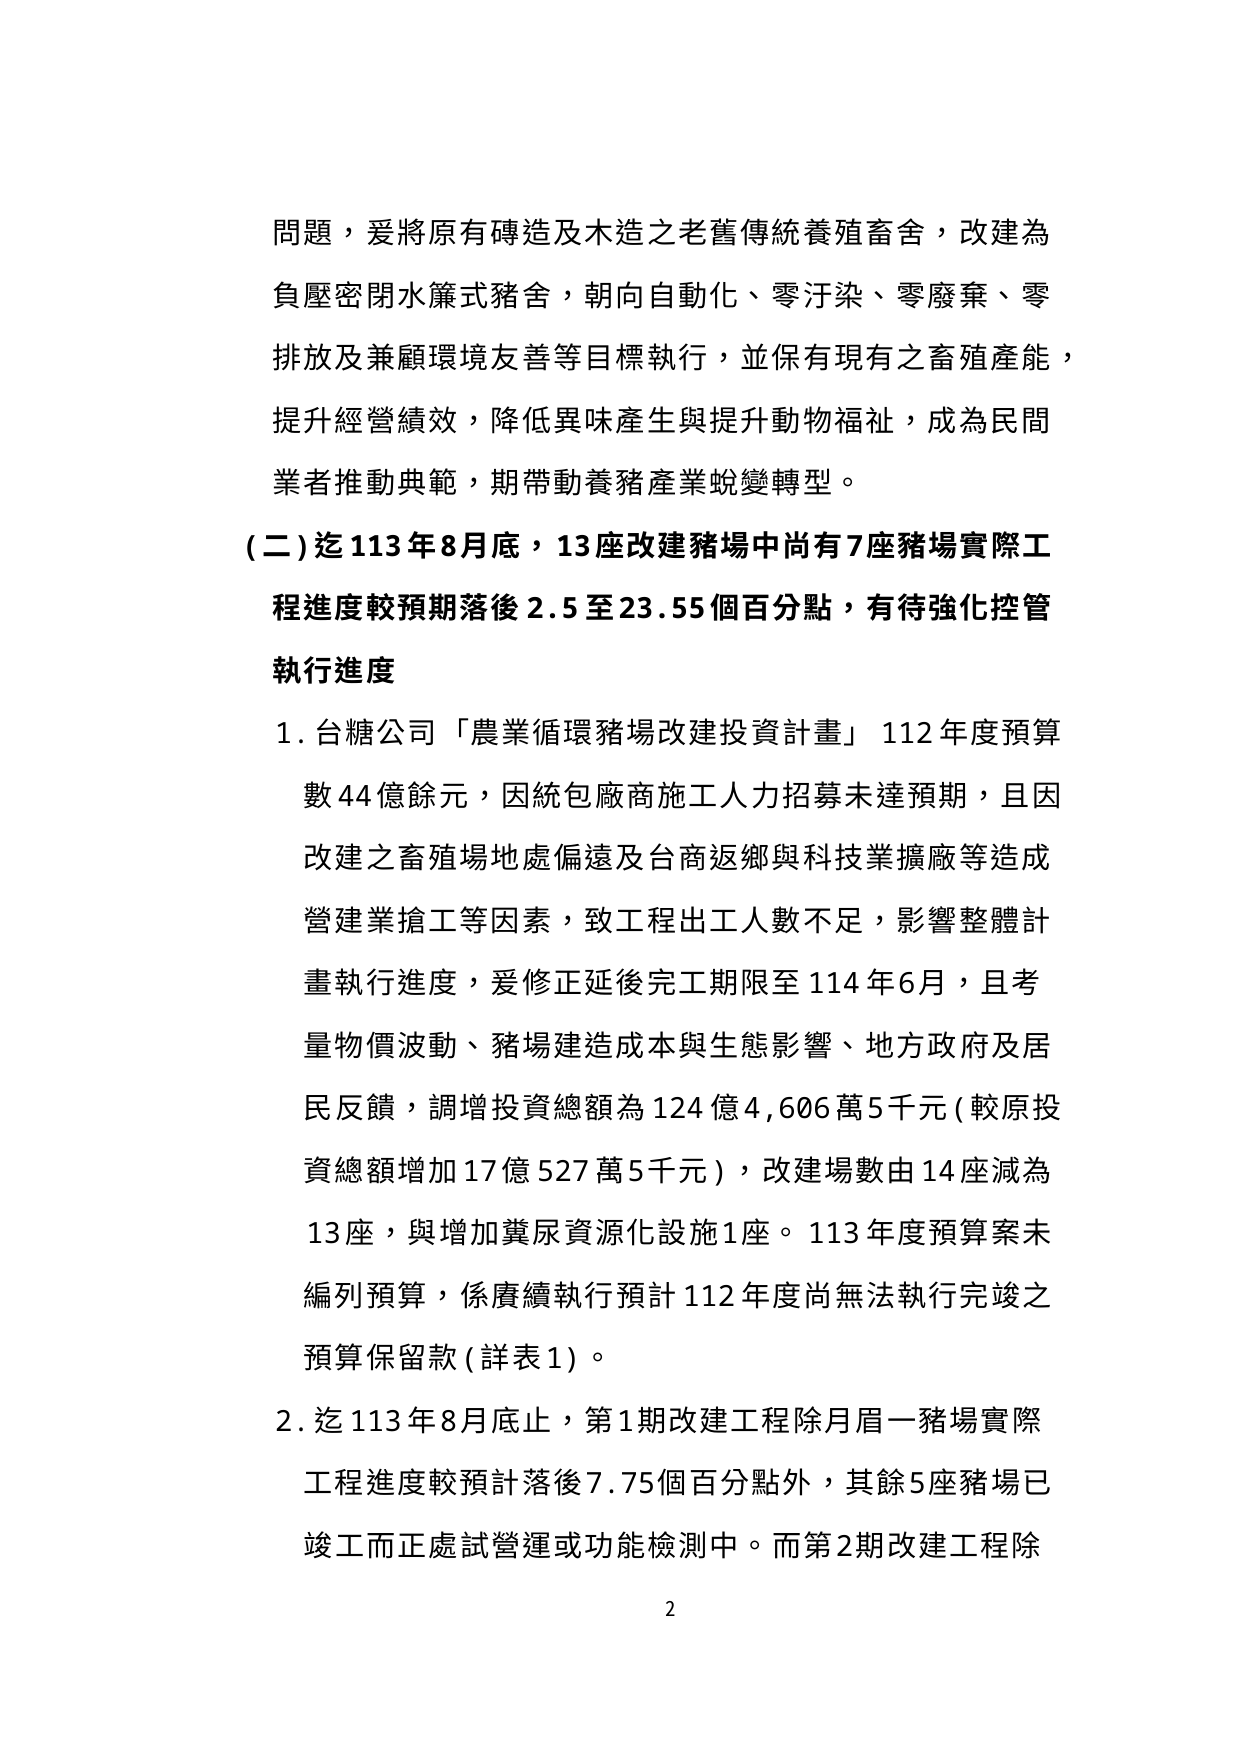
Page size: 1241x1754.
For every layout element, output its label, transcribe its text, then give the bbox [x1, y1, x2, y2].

text (二)迄113年8月底，13座改建豬場中尚有7座豬場實際工程進度較預期落後2.5至23.55個百分點，有待強化控管執行進度 [236, 502, 1063, 689]
text 台糖公司「農業循環豬場改建投資計畫」預計投資總額124億4,606萬5千元，全數由該公司自有資金支應，執行期間為107至114年度，並按第1期及第2期分別改建6座及7座豬場，合共13座豬場。該計畫緣於該公司畜殖場畜舍設計、動線與廢水處理等設備老舊，已逐漸無法符合現今環保與動物福利需求，且面臨人力缺乏、年齡老化問題，爰將原有磚造及木造之老舊傳統養殖畜舍，改建為負壓密閉水簾式豬舍，朝向自動化、零汙染、零廢棄、零排放及兼顧環境友善等目標執行，並保有現有之畜殖產能，提升經營績效，降低異味產生與提升動物福祉，成為民間業者推動典範，期帶動養豬產業蛻變轉型。 [266, 189, 1063, 502]
text 1.台糖公司「農業循環豬場改建投資計畫」112年度預算數44億餘元，因統包廠商施工人力招募未達預期，且因改建之畜殖場地處偏遠及台商返鄉與科技業擴廠等造成營建業搶工等因素，致工程出工人數不足，影響整體計畫執行進度，爰修正延後完工期限至114年6月，且考量物價波動、豬場建造成本與生態影響、地方政府及居民反饋，調增投資總額為124億4,606萬5千元(較原投資總額增加17億527萬5千元)，改建場數由14座減為13座，與增加糞尿資源化設施1座。113年度預算案未編列預算，係賡續執行預計112年度尚無法執行完竣之預算保留款(詳表1)。 [266, 689, 1063, 1377]
text 2.迄113年8月底止，第1期改建工程除月眉一豬場實際工程進度較預計落後7.75個百分點外，其餘5座豬場已竣工而正處試營運或功能檢測中。而第2期改建工程除 [266, 1377, 1063, 1564]
